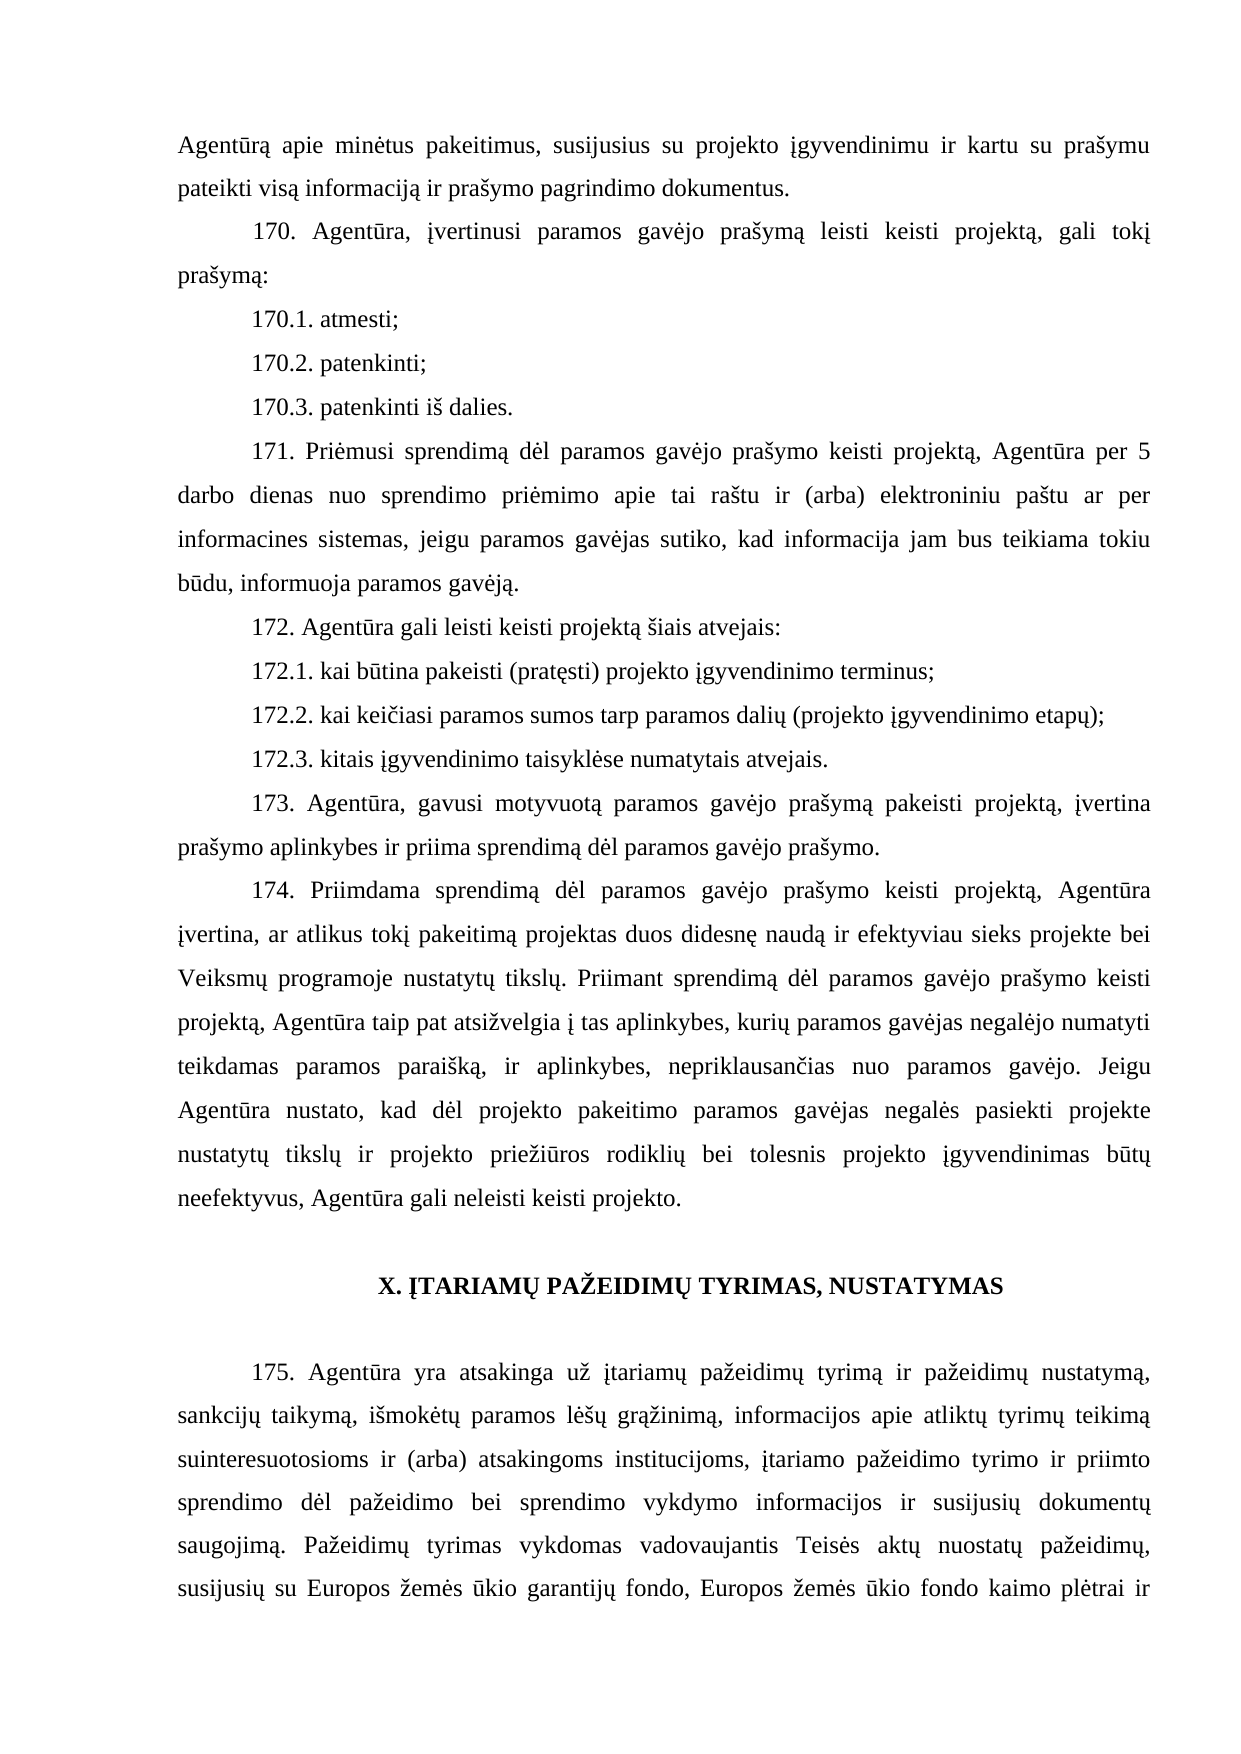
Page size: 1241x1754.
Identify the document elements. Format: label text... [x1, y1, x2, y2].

text Agentūrą apie minėtus pakeitimus, susijusius su projekto įgyvendinimu ir kartu su prašymu pateikti visą informaciją ir prašymo pagrindimo dokumentus. [177, 130, 1152, 202]
text 175. Agentūra yra atsakinga už įtariamų pažeidimų tyrimą ir pažeidimų nustatymą, sankcijų taikymą, išmokėtų paramos lėšų grąžinimą, informacijos apie atliktų tyrimų teikimą suinteresuotosioms ir (arba) atsakingoms institucijoms, įtariamo pažeidimo tyrimo ir priimto sprendimo dėl pažeidimo bei sprendimo vykdymo informacijos ir susijusių dokumentų saugojimą. Pažeidimų tyrimas vykdomas vadovaujantis Teisės aktų nuostatų pažeidimų, susijusių su Europos žemės ūkio garantijų fondo, Europos žemės ūkio fondo kaimo plėtrai ir [177, 1357, 1152, 1602]
text 172.1. kai būtina pakeisti (pratęsti) projekto įgyvendinimo terminus; [177, 656, 1152, 684]
text 172. Agentūra gali leisti keisti projektą šiais atvejais: [177, 612, 1152, 641]
text 173. Agentūra, gavusi motyvuotą paramos gavėjo prašymą pakeisti projektą, įvertina prašymo aplinkybes ir priima sprendimą dėl paramos gavėjo prašymo. [177, 788, 1152, 860]
text 171. Priėmusi sprendimą dėl paramos gavėjo prašymo keisti projektą, Agentūra per 5 darbo dienas nuo sprendimo priėmimo apie tai raštu ir (arba) elektroniniu paštu ar per informacines sistemas, jeigu paramos gavėjas sutiko, kad informacija jam bus teikiama tokiu būdu, informuoja paramos gavėją. [177, 436, 1152, 597]
text 170.2. patenkinti; [177, 348, 1152, 377]
text 170.1. atmesti; [177, 304, 1152, 333]
text 170. Agentūra, įvertinusi paramos gavėjo prašymą leisti keisti projektą, gali tokį prašymą: [177, 216, 1152, 289]
text 172.3. kitais įgyvendinimo taisyklėse numatytais atvejais. [177, 744, 1152, 772]
text 172.2. kai keičiasi paramos sumos tarp paramos dalių (projekto įgyvendinimo etapų); [177, 700, 1152, 728]
text X. ĮTARIAMŲ PAŽEIDIMŲ TYRIMAS, NUSTATYMAS [177, 1271, 1152, 1300]
text 170.3. patenkinti iš dalies. [177, 392, 1152, 421]
text 174. Priimdama sprendimą dėl paramos gavėjo prašymo keisti projektą, Agentūra įvertina, ar atlikus tokį pakeitimą projektas duos didesnę naudą ir efektyviau sieks projekte bei Veiksmų programoje nustatytų tikslų. Priimant sprendimą dėl paramos gavėjo prašymo keisti projektą, Agentūra taip pat atsižvelgia į tas aplinkybes, kurių paramos gavėjas negalėjo numatyti teikdamas paramos paraišką, ir aplinkybes, nepriklausančias nuo paramos gavėjo. Jeigu Agentūra nustato, kad dėl projekto pakeitimo paramos gavėjas negalės pasiekti projekte nustatytų tikslų ir projekto priežiūros rodiklių bei tolesnis projekto įgyvendinimas būtų neefektyvus, Agentūra gali neleisti keisti projekto. [177, 876, 1152, 1212]
